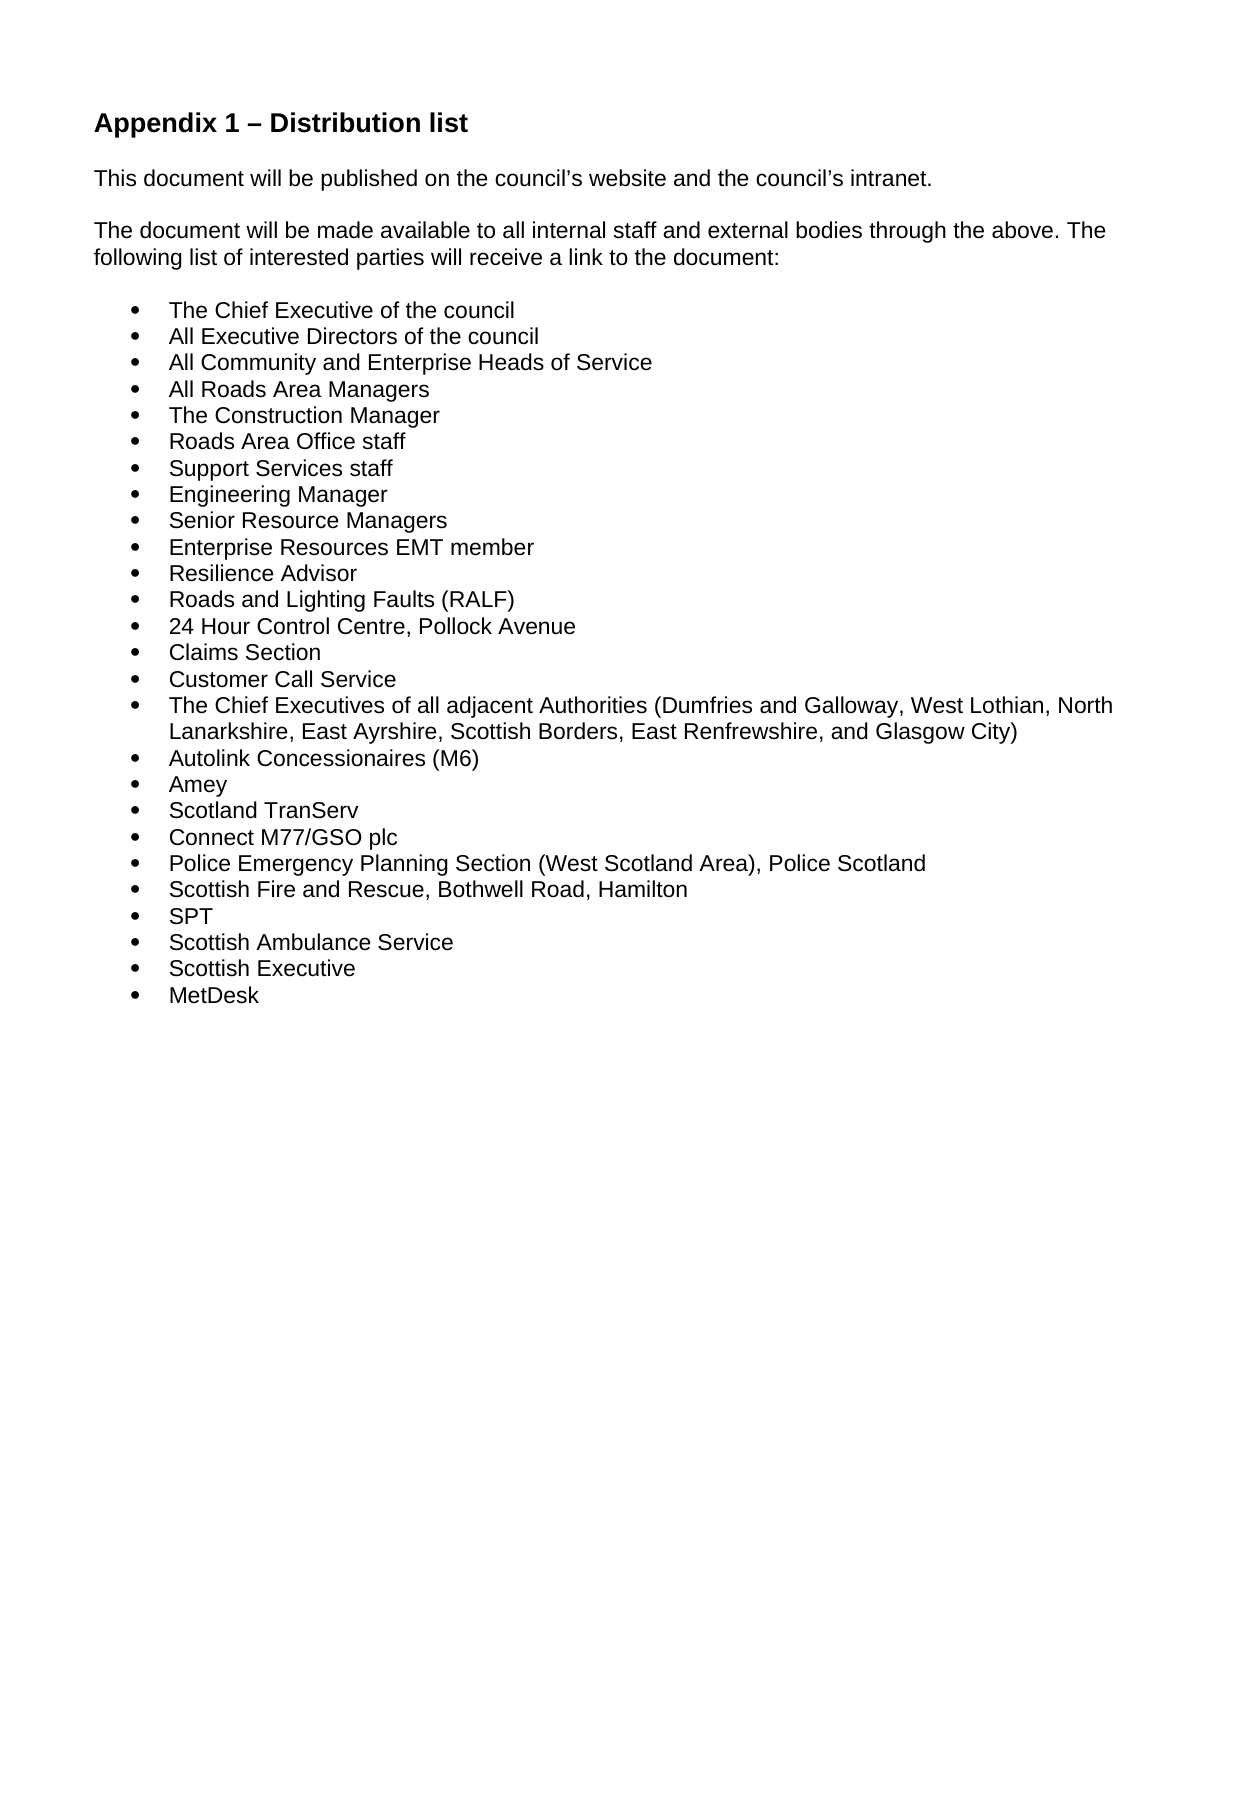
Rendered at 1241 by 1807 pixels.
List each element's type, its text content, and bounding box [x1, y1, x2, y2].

list Scotland TranServ [131, 797, 1121, 824]
list Scottish Ambulance Service [131, 929, 1121, 955]
list The Construction Manager [131, 402, 1121, 428]
list Support Services staff [131, 455, 1121, 481]
list Roads Area Office staff [131, 428, 1121, 455]
list All Community and Enterprise Heads of Service [131, 349, 1121, 376]
list Customer Call Service [131, 666, 1121, 692]
list The Chief Executives of all adjacent Authorities (Dumfries and Galloway, West Lothian, North Lanarkshire, East Ayrshire, Scottish Borders, East Renfrewshire, and Glasgow City) [131, 692, 1121, 744]
list All Roads Area Managers [131, 376, 1121, 402]
list All Executive Directors of the council [131, 323, 1121, 349]
list SPT [131, 903, 1121, 929]
list Engineering Manager [131, 481, 1121, 507]
list 24 Hour Control Centre, Pollock Avenue [131, 613, 1121, 639]
list Autolink Concessionaires (M6) [131, 744, 1121, 771]
list Connect M77/GSO plc [131, 824, 1121, 850]
list Amey [131, 771, 1121, 797]
list The Chief Executive of the council [131, 297, 1121, 323]
text This document will be published on the council’s website and the council’s intranet. [93, 165, 1121, 191]
list Enterprise Resources EMT member [131, 534, 1121, 560]
list Claims Section [131, 639, 1121, 666]
list Police Emergency Planning Section (West Scotland Area), Police Scotland [131, 850, 1121, 876]
list Scottish Executive [131, 955, 1121, 982]
list Roads and Lighting Faults (RALF) [131, 586, 1121, 613]
text The document will be made available to all internal staff and external bodies through the above. The following list of interested parties will receive a link to the document: [93, 217, 1121, 270]
subtitle Appendix 1 – Distribution list [93, 107, 1121, 138]
list Senior Resource Managers [131, 507, 1121, 534]
list MetDesk [131, 982, 1121, 1008]
list Resilience Advisor [131, 560, 1121, 586]
list Scottish Fire and Rescue, Bothwell Road, Hamilton [131, 876, 1121, 903]
